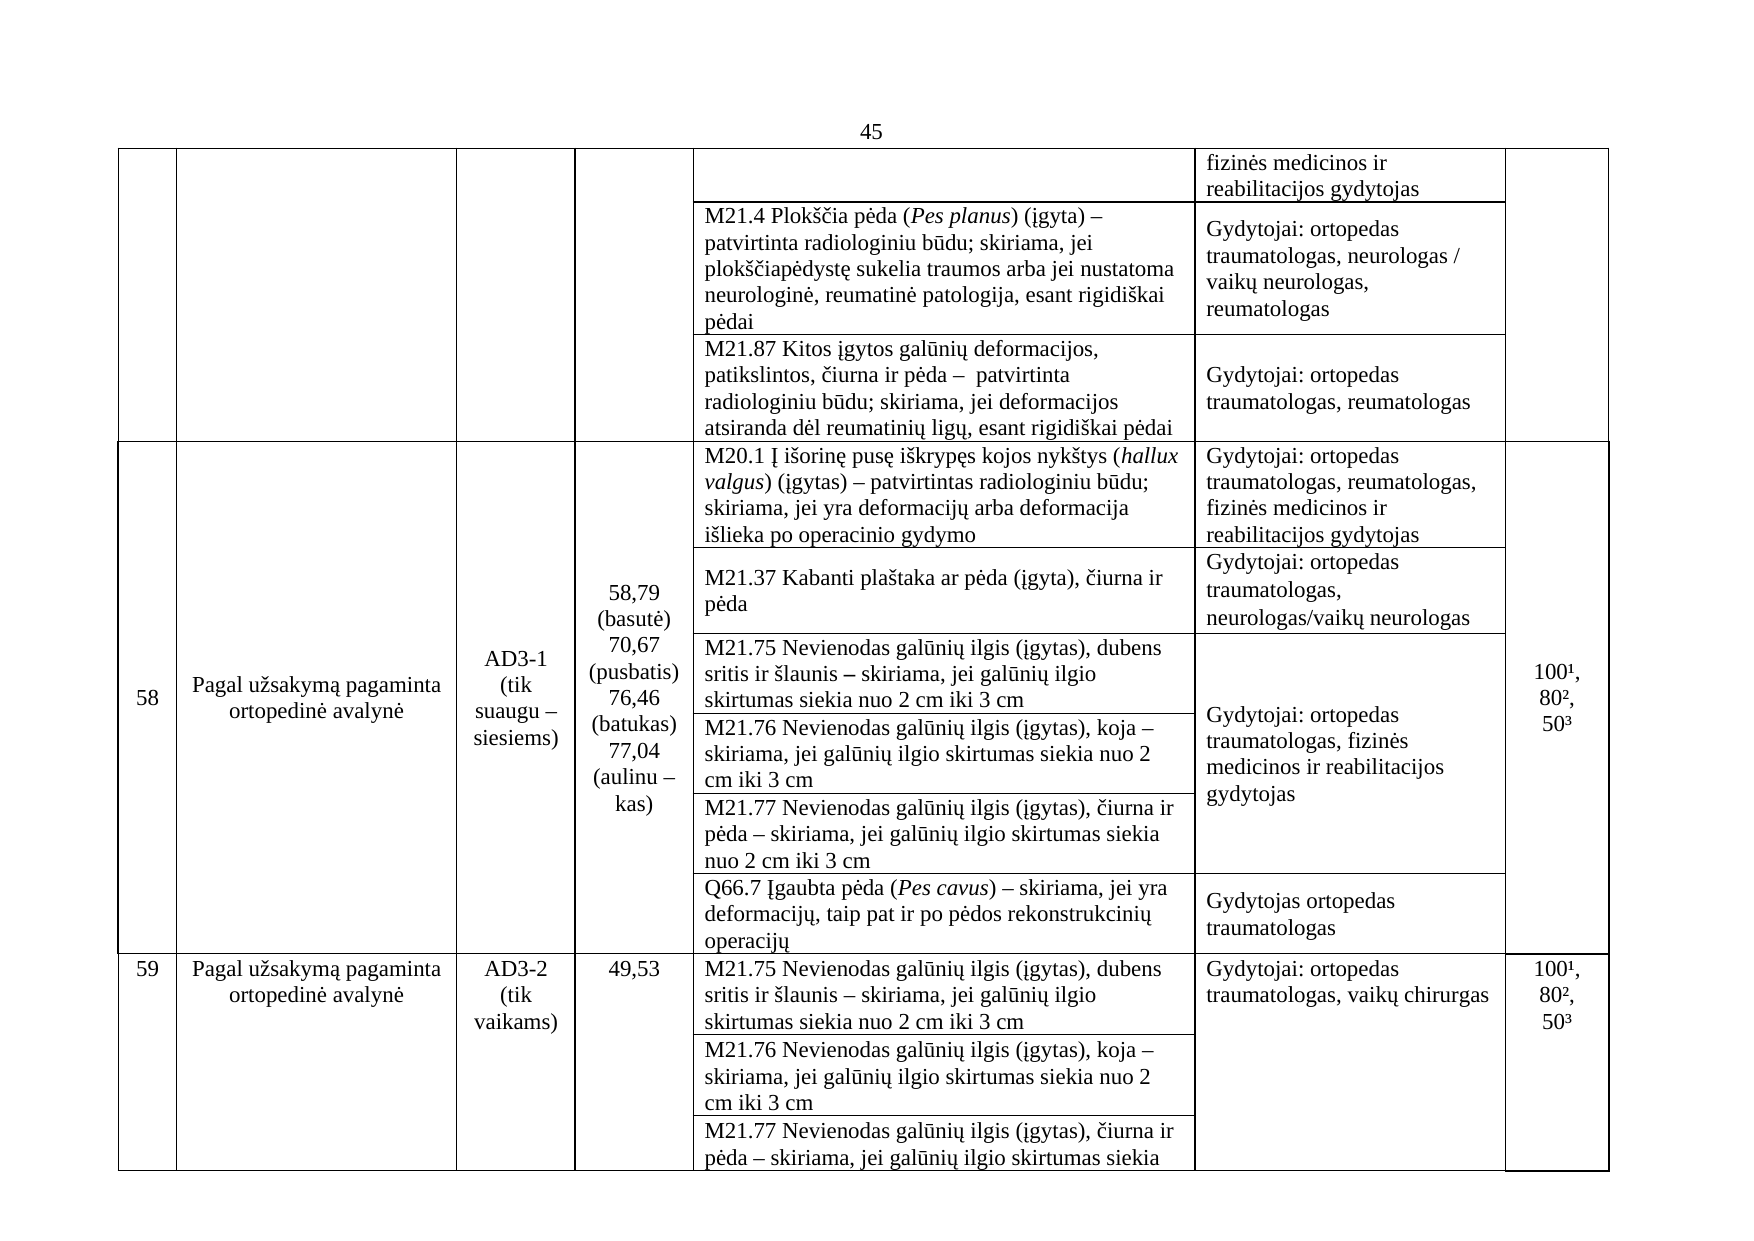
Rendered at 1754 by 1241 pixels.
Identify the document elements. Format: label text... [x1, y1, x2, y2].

table_cell fizinės medicinos ir reabilitacijos gydytojas [1196, 149, 1505, 201]
table_cell Gydytojai: ortopedas traumatologas, neurologas / vaikų neurologas, reumatologas [1196, 203, 1505, 334]
table_header [457, 149, 574, 441]
table_header [1506, 149, 1608, 441]
table_cell 58,79 (basutė) 70,67 (pusbatis) 76,46 (batukas) 77,04 (aulinu –kas) [576, 442, 693, 953]
table_cell M21.76 Nevienodas galūnių ilgis (įgytas), koja – skiriama, jei galūnių ilgio skirtumas siekia nuo 2 cm iki 3 cm [694, 714, 1194, 793]
table_cell M21.75 Nevienodas galūnių ilgis (įgytas), dubens sritis ir šlaunis – skiriama, jei galūnių ilgio skirtumas siekia nuo 2 cm iki 3 cm [694, 954, 1194, 1034]
table_cell Gydytojai: ortopedas traumatologas, neurologas/vaikų neurologas [1196, 548, 1505, 633]
table_header [119, 149, 176, 441]
table_cell M21.77 Nevienodas galūnių ilgis (įgytas), čiurna ir pėda – skiriama, jei galūnių ilgio skirtumas siekia [694, 1116, 1194, 1170]
table_cell [694, 149, 1194, 201]
table_cell Gydytojas ortopedas traumatologas [1196, 874, 1505, 953]
table_cell 49,53 [576, 954, 693, 1170]
table_cell Pagal užsakymą pagaminta ortopedinė avalynė [177, 442, 456, 953]
table_header [177, 149, 456, 441]
table_cell M20.1 Į išorinę pusę iškrypęs kojos nykštys (hallux valgus) (įgytas) – patvirtintas radiologiniu būdu; skiriama, jei yra deformacijų arba deformacija išlieka po operacinio gydymo [694, 442, 1194, 547]
table_cell Gydytojai: ortopedas traumatologas, fizinės medicinos ir reabilitacijos gydytojas [1196, 634, 1505, 873]
table_cell M21.87 Kitos įgytos galūnių deformacijos, patikslintos, čiurna ir pėda – patvirtinta radiologiniu būdu; skiriama, jei deformacijos atsiranda dėl reumatinių ligų, esant rigidiškai pėdai [694, 335, 1194, 441]
table_cell Pagal užsakymą pagaminta ortopedinė avalynė [177, 954, 456, 1170]
table_cell Gydytojai: ortopedas traumatologas, reumatologas [1196, 335, 1505, 441]
table_cell 59 [119, 954, 176, 1170]
table_cell AD3-1 (tik suaugu –siesiems) [457, 442, 574, 953]
table_cell M21.76 Nevienodas galūnių ilgis (įgytas), koja – skiriama, jei galūnių ilgio skirtumas siekia nuo 2 cm iki 3 cm [694, 1035, 1194, 1115]
table_cell Q66.7 Įgaubta pėda (Pes cavus) – skiriama, jei yra deformacijų, taip pat ir po pėdos rekonstrukcinių operacijų [694, 874, 1194, 953]
table_cell 58 [119, 442, 176, 953]
table_cell Gydytojai: ortopedas traumatologas, reumatologas, fizinės medicinos ir reabilitacijos gydytojas [1196, 442, 1505, 547]
table_cell M21.4 Plokščia pėda (Pes planus) (įgyta) – patvirtinta radiologiniu būdu; skiriama, jei plokščiapėdystę sukelia traumos arba jei nustatoma neurologinė, reumatinė patologija, esant rigidiškai pėdai [694, 203, 1194, 334]
table_header [576, 149, 693, 441]
table_cell 100¹, 80², 50³ [1506, 955, 1608, 1170]
table_cell M21.75 Nevienodas galūnių ilgis (įgytas), dubens sritis ir šlaunis – skiriama, jei galūnių ilgio skirtumas siekia nuo 2 cm iki 3 cm [694, 634, 1194, 713]
table_cell 100¹, 80², 50³ [1506, 442, 1608, 953]
table_cell M21.37 Kabanti plaštaka ar pėda (įgyta), čiurna ir pėda [694, 548, 1194, 633]
table_cell AD3-2 (tik vaikams) [457, 954, 574, 1170]
table_cell Gydytojai: ortopedas traumatologas, vaikų chirurgas [1196, 954, 1505, 1170]
table_cell M21.77 Nevienodas galūnių ilgis (įgytas), čiurna ir pėda – skiriama, jei galūnių ilgio skirtumas siekia nuo 2 cm iki 3 cm [694, 794, 1194, 873]
